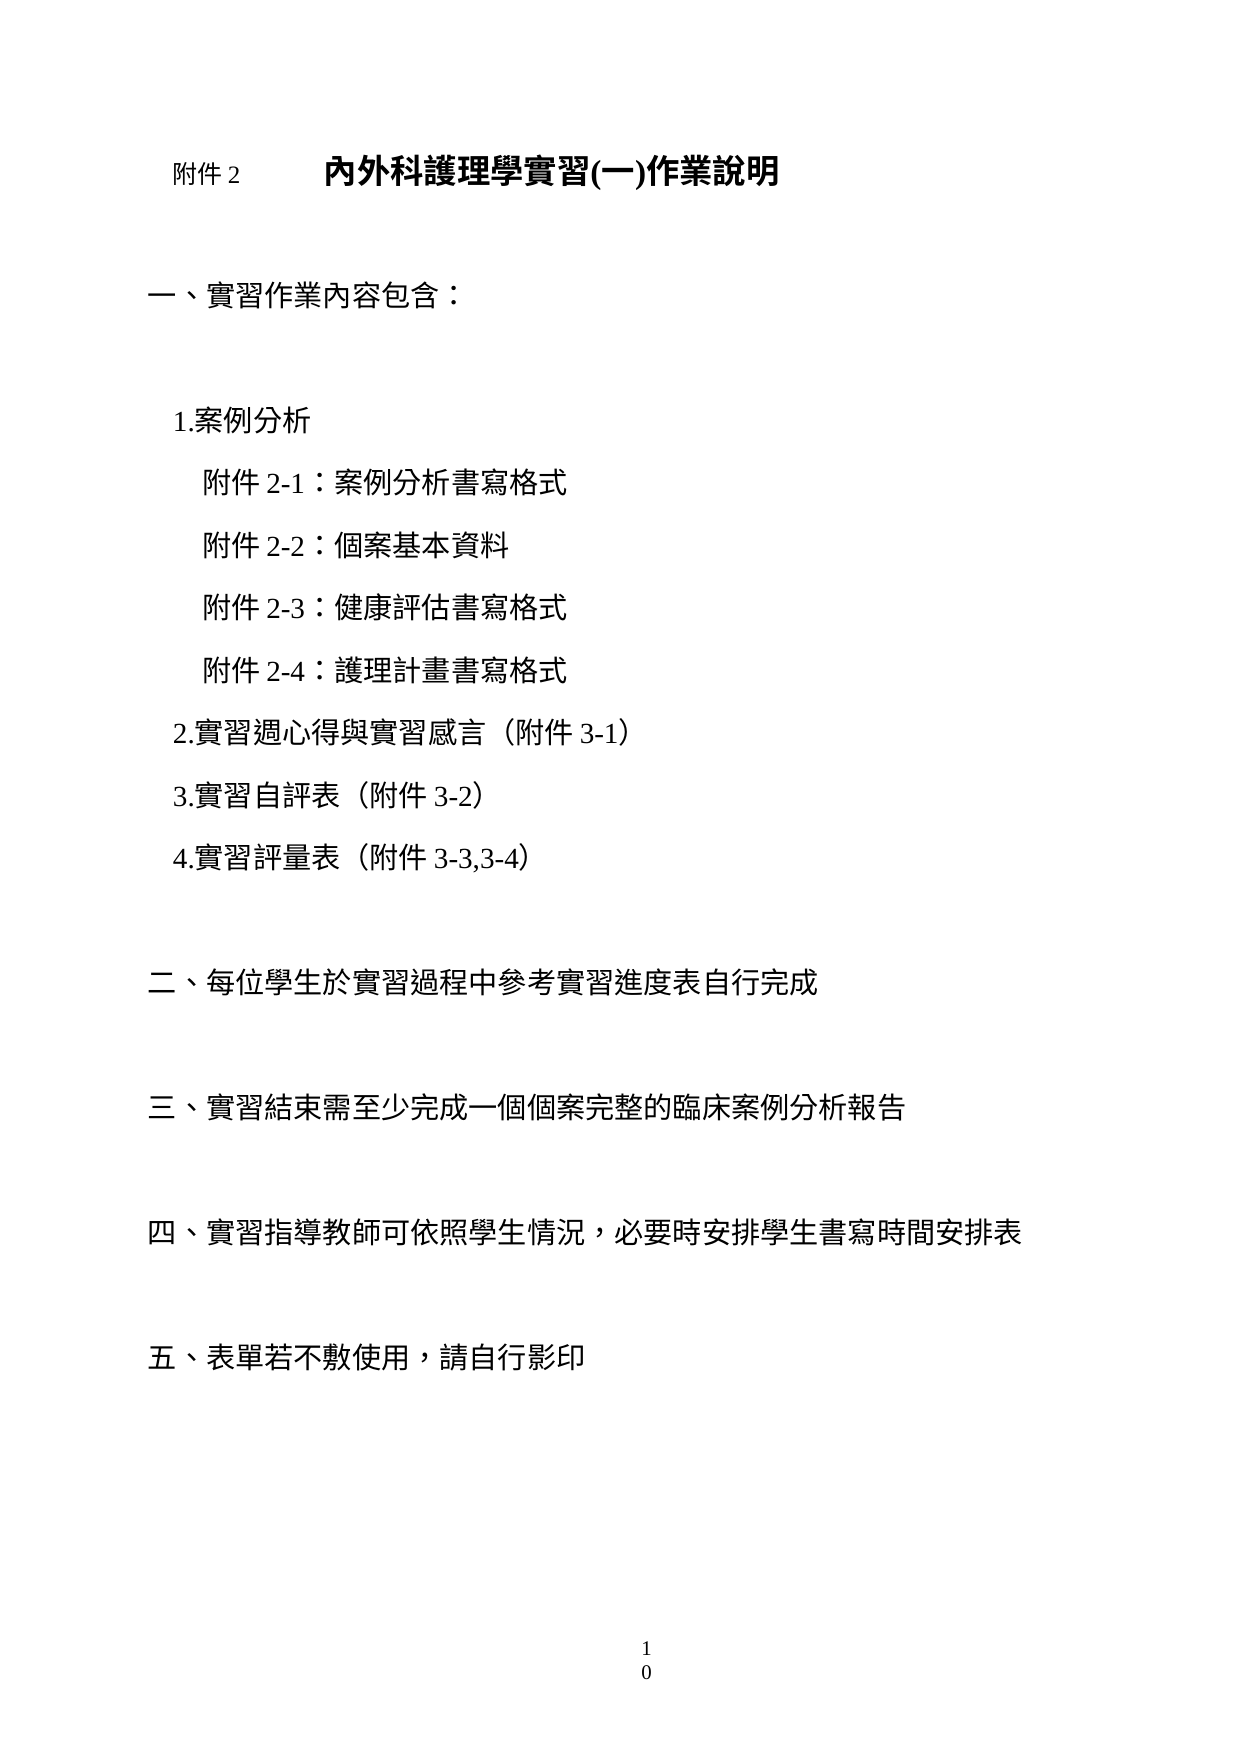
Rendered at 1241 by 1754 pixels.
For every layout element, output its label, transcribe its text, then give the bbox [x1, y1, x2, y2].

text 一、實習作業內容包含： [148, 252, 1137, 314]
text 2.實習週心得與實習感言（附件3-1） [173, 689, 1137, 752]
text 4.實習評量表（附件3-3,3-4） [173, 814, 1137, 877]
text 三、實習結束需至少完成一個個案完整的臨床案例分析報告 [148, 1064, 1137, 1127]
text 五、表單若不敷使用，請自行影印 [148, 1314, 1137, 1377]
text 四、實習指導教師可依照學生情況，必要時安排學生書寫時間安排表 [148, 1189, 1137, 1252]
text 附件2 內外科護理學實習(一)作業說明 [148, 127, 1137, 189]
text 3.實習自評表（附件3-2） [173, 752, 1137, 814]
text 二、每位學生於實習過程中參考實習進度表自行完成 [148, 939, 1137, 1002]
text 1.案例分析 附件2-1：案例分析書寫格式 附件2-2：個案基本資料 附件2-3：健康評估書寫格式 附件2-4：護理計畫書寫格式 [173, 377, 1137, 689]
